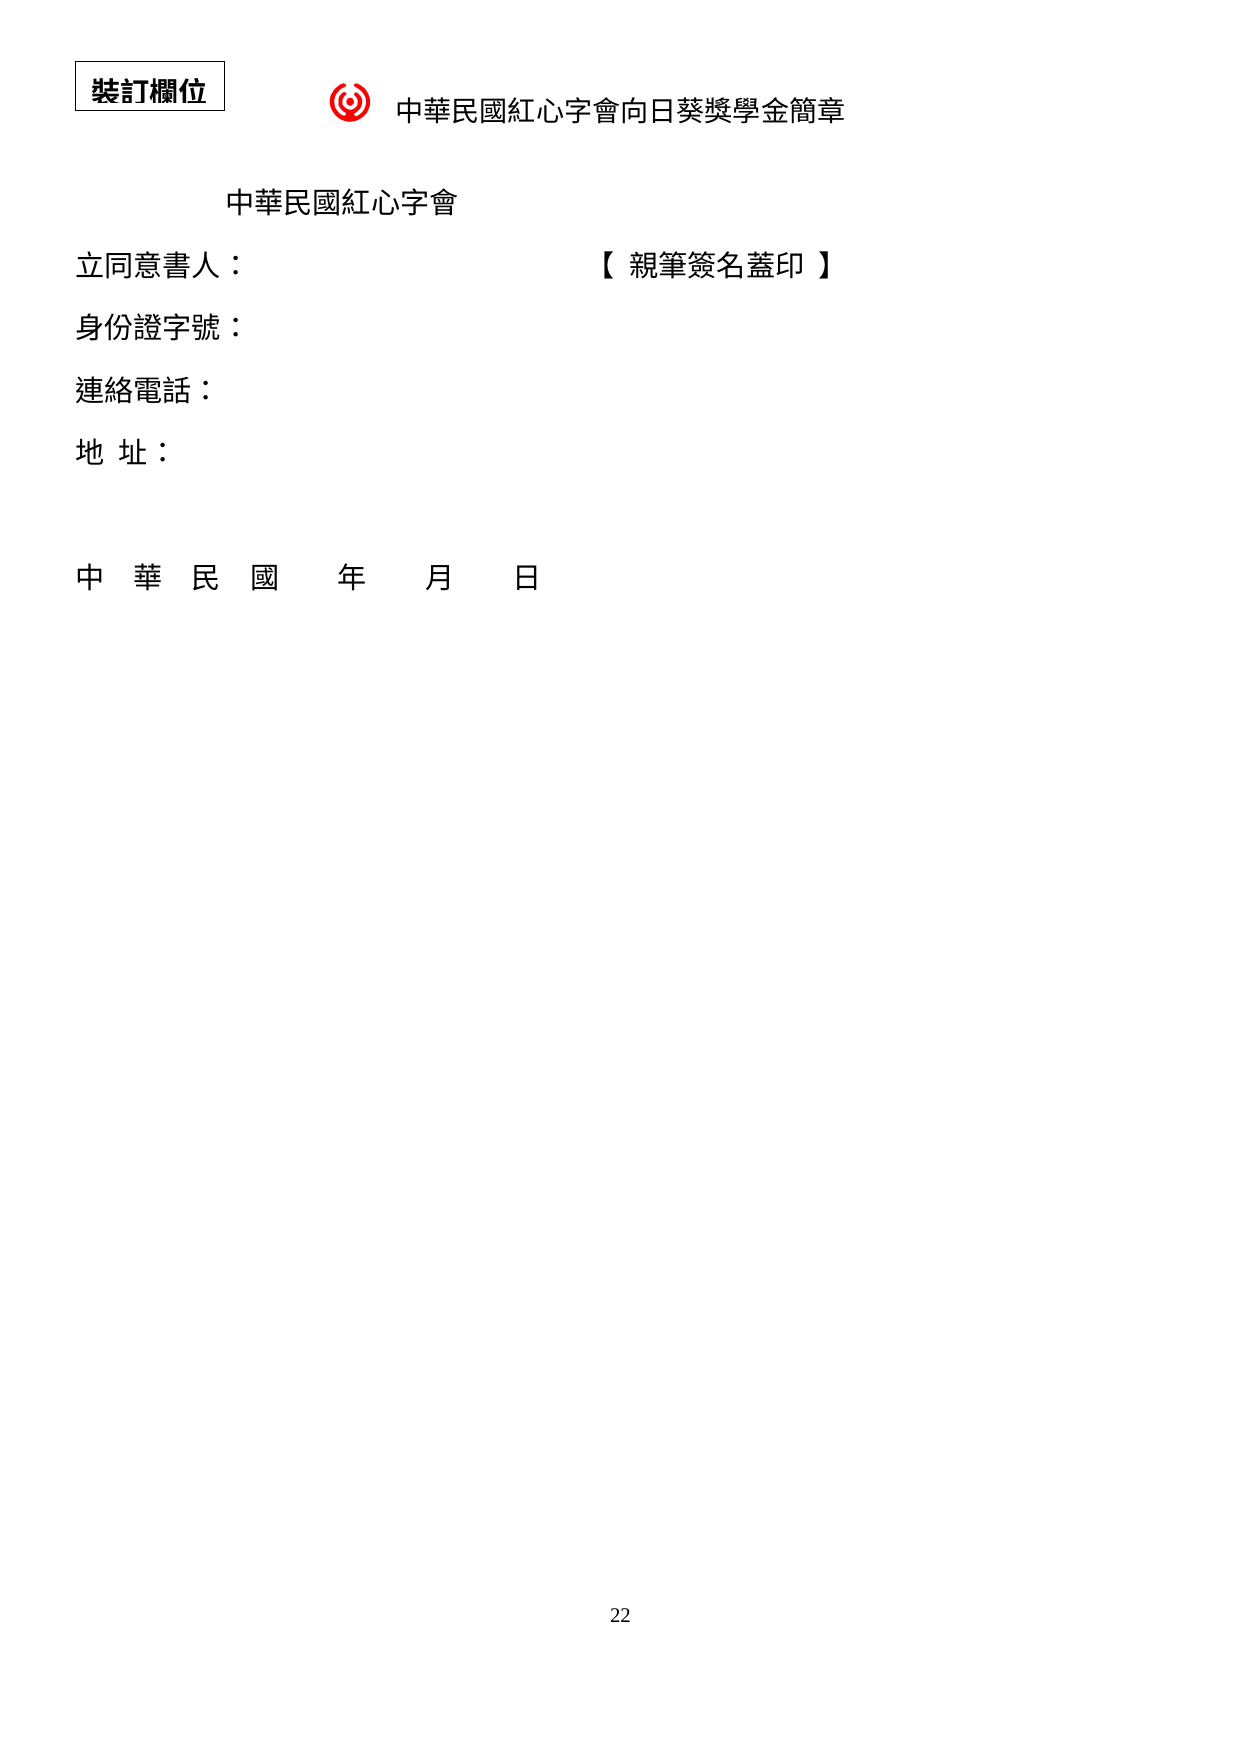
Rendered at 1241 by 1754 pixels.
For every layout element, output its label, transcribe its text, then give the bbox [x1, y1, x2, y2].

text 中華民國紅心字會 [75, 159, 1165, 222]
text 立同意書人： 【 親筆簽名蓋印 】 [75, 222, 1165, 284]
text 地 址： [75, 409, 1165, 472]
text 中 華 民 國 年 月 日 [75, 534, 1165, 597]
text 連絡電話： [75, 347, 1165, 409]
text 身份證字號： [75, 284, 1165, 347]
